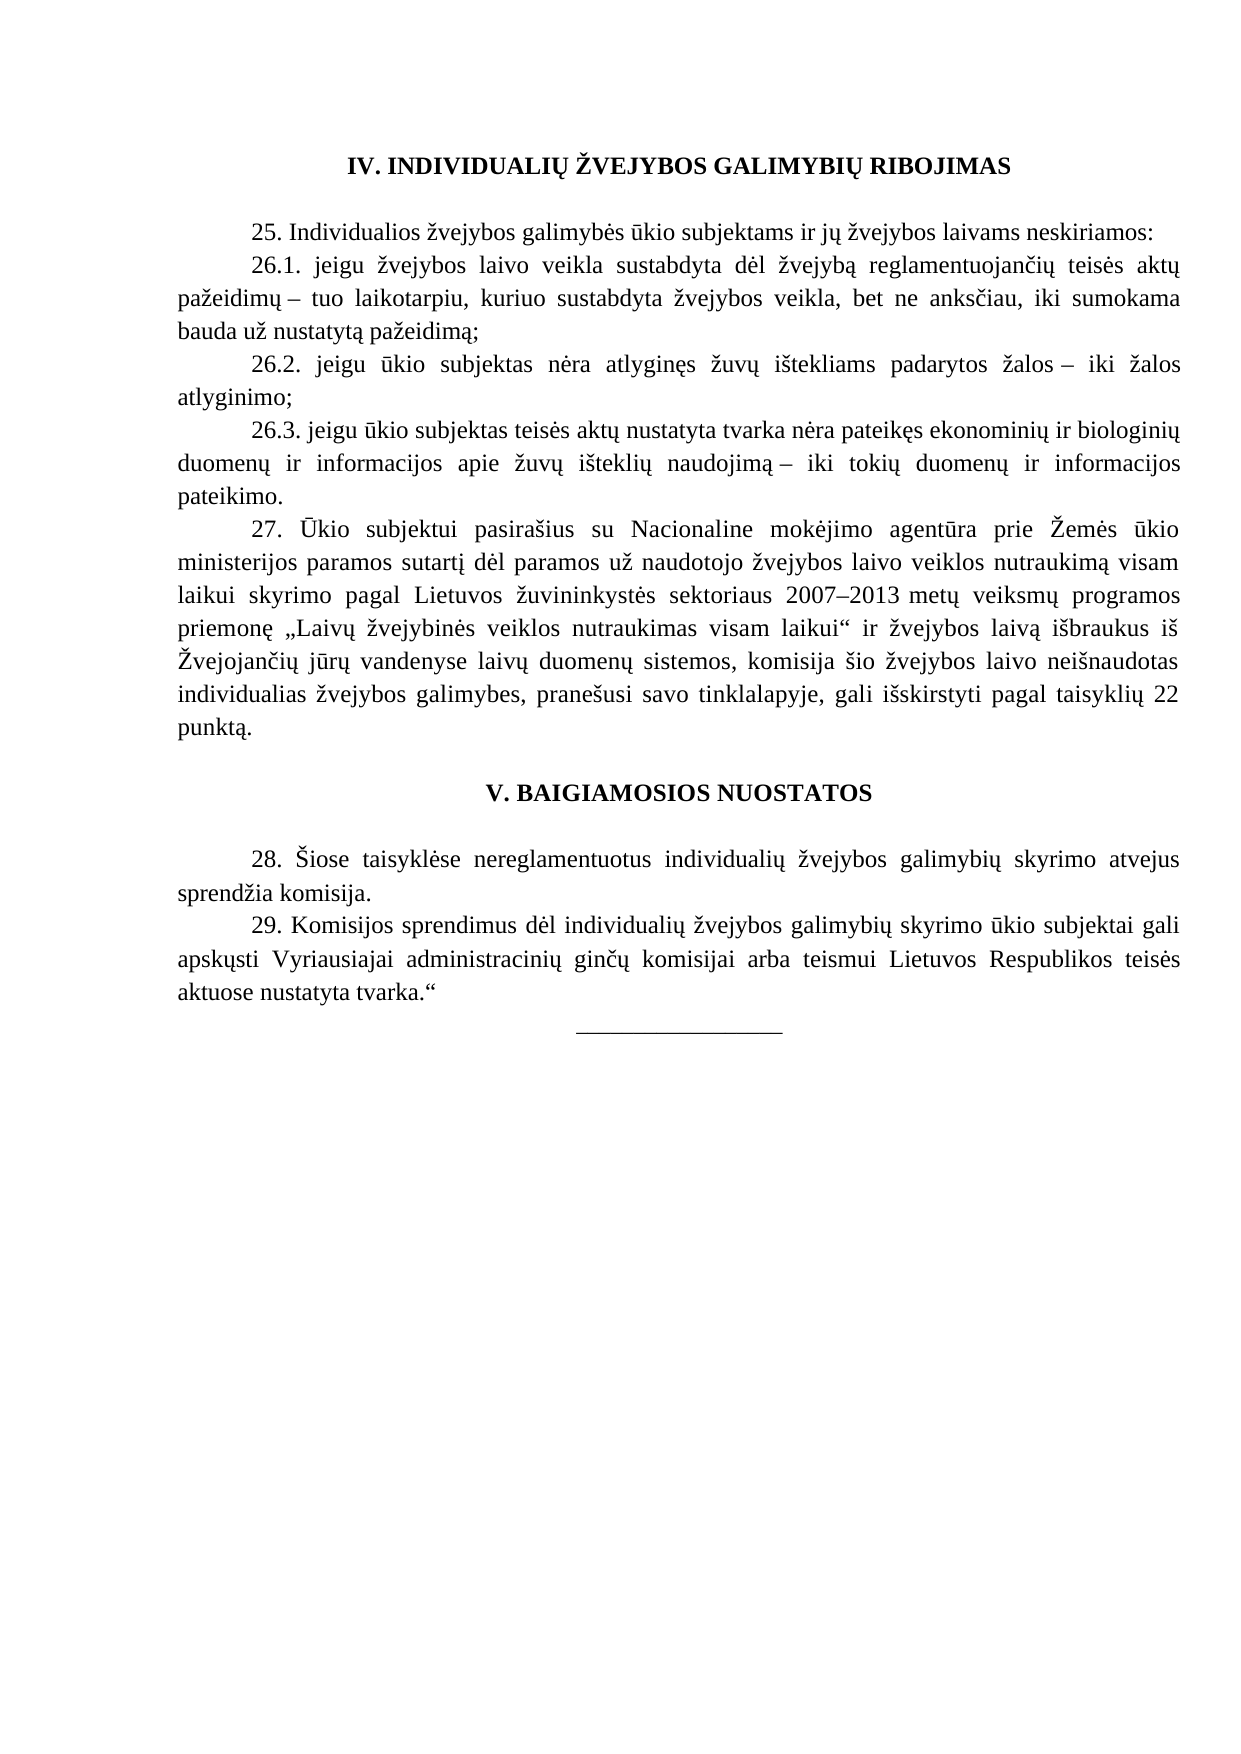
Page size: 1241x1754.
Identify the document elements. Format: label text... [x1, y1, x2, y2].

text 26.1. jeigu žvejybos laivo veikla sustabdyta dėl žvejybą reglamentuojančių teisės aktų pažeidimų – tuo laikotarpiu, kuriuo sustabdyta žvejybos veikla, bet ne anksčiau, iki sumokama bauda už nustatytą pažeidimą; [177, 250, 1181, 345]
text 26.3. jeigu ūkio subjektas teisės aktų nustatyta tvarka nėra pateikęs ekonominių ir biologinių duomenų ir informacijos apie žuvų išteklių naudojimą – iki tokių duomenų ir informacijos pateikimo. [177, 415, 1181, 510]
text V. BAIGIAMOSIOS NUOSTATOS [177, 778, 1181, 807]
text __________________ [177, 1010, 1181, 1036]
text IV. individualių ŽVEJYBOS galimybių RIBOJIMAS [177, 151, 1181, 180]
text 26.2. jeigu ūkio subjektas nėra atlyginęs žuvų ištekliams padarytos žalos – iki žalos atlyginimo; [177, 349, 1181, 411]
text 27. Ūkio subjektui pasirašius su Nacionaline mokėjimo agentūra prie Žemės ūkio ministerijos paramos sutartį dėl paramos už naudotojo žvejybos laivo veiklos nutraukimą visam laikui skyrimo pagal Lietuvos žuvininkystės sektoriaus 2007–2013 metų veiksmų programos priemonę „Laivų žvejybinės veiklos nutraukimas visam laikui“ ir žvejybos laivą išbraukus iš Žvejojančių jūrų vandenyse laivų duomenų sistemos, komisija šio žvejybos laivo neišnaudotas individualias žvejybos galimybes, pranešusi savo tinklalapyje, gali išskirstyti pagal taisyklių 22 punktą. [177, 514, 1181, 741]
text 29. Komisijos sprendimus dėl individualių žvejybos galimybių skyrimo ūkio subjektai gali apskųsti Vyriausiajai administracinių ginčų komisijai arba teismui Lietuvos Respublikos teisės aktuose nustatyta tvarka.“ [177, 911, 1181, 1005]
text 25. Individualios žvejybos galimybės ūkio subjektams ir jų žvejybos laivams neskiriamos: [177, 217, 1181, 246]
text 28. Šiose taisyklėse nereglamentuotus individualių žvejybos galimybių skyrimo atvejus sprendžia komisija. [177, 844, 1181, 906]
